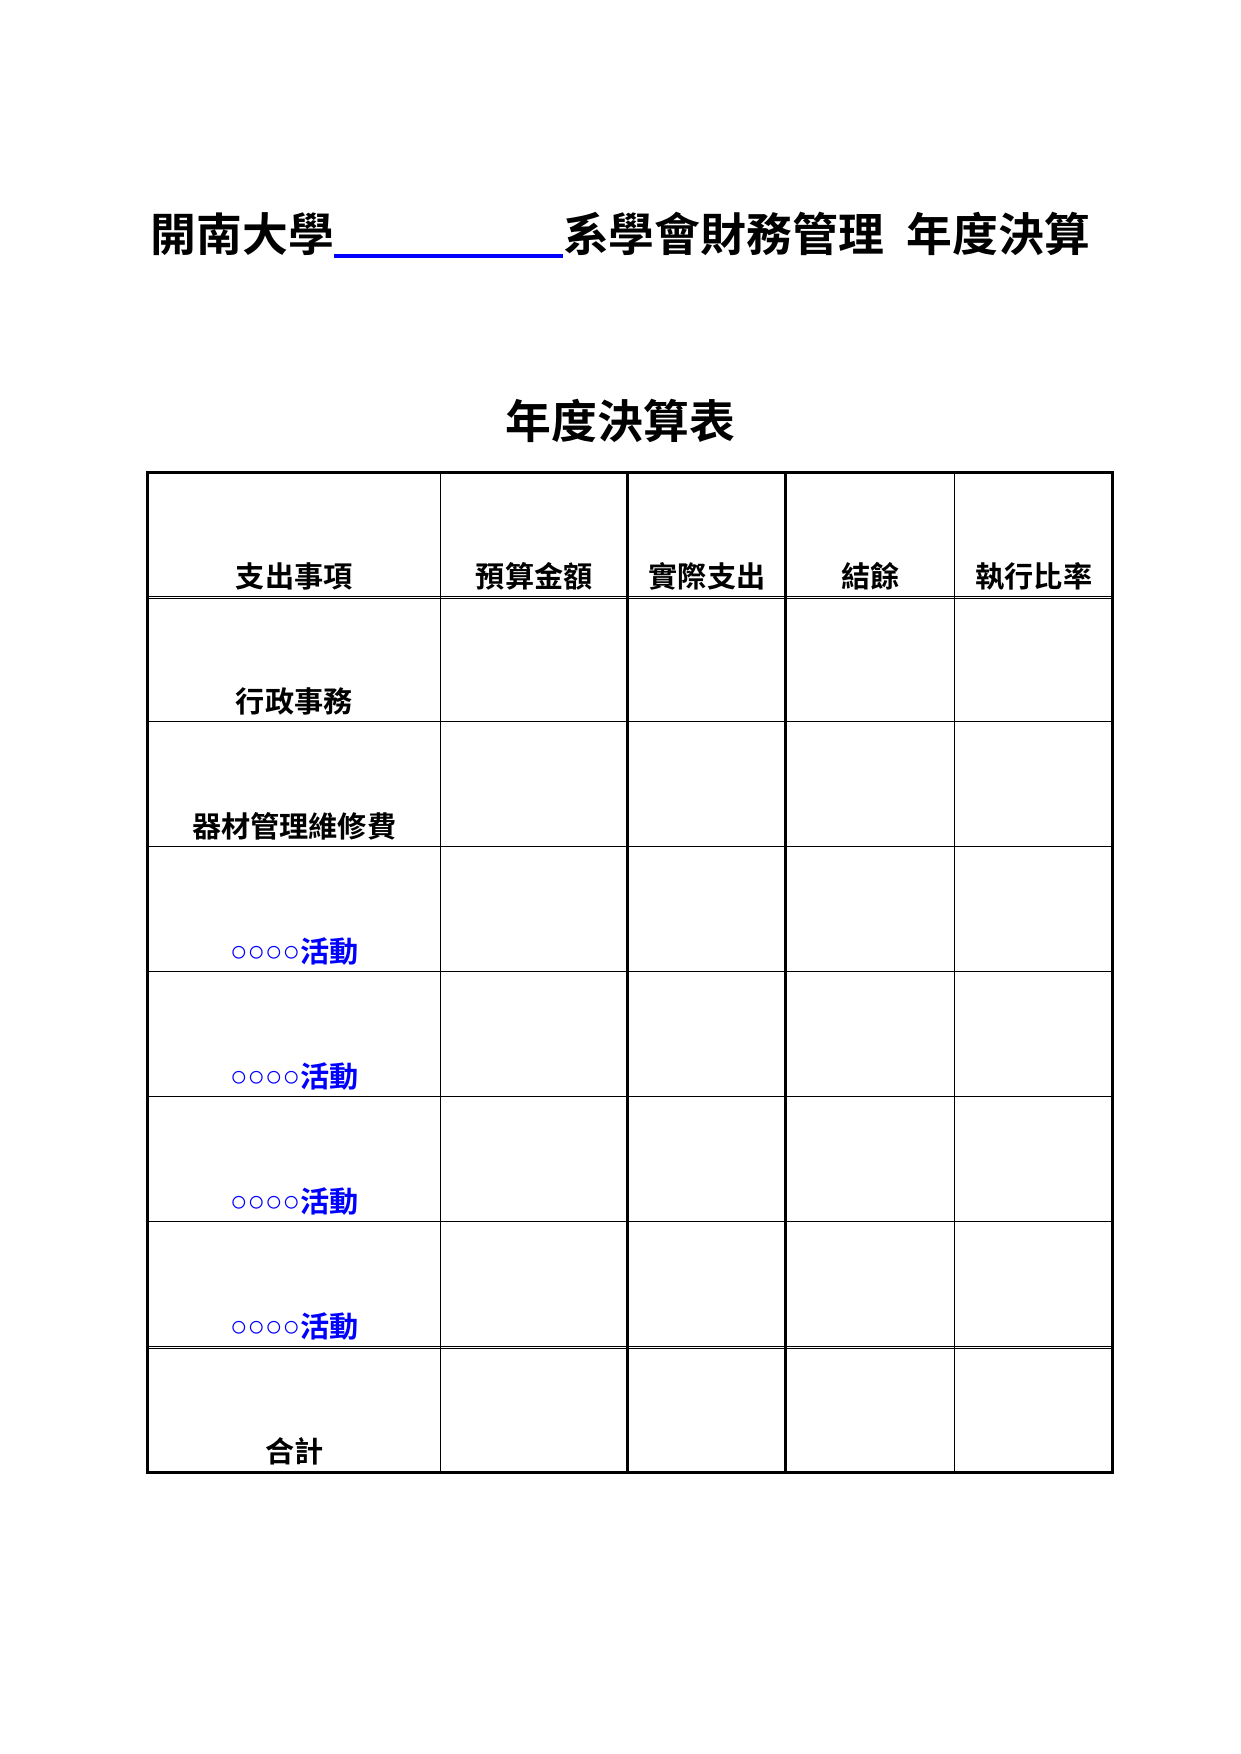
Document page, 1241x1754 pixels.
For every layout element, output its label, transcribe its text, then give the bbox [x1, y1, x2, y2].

table_cell [787, 722, 954, 846]
table_cell ○○○○活動 [149, 972, 440, 1096]
text 開南大學 系學會財務管理 年度決算 [148, 158, 1092, 283]
table_cell 合計 [149, 1349, 440, 1471]
table_cell [787, 599, 954, 721]
table_cell [955, 1222, 1111, 1346]
table_header 預算金額 [441, 474, 626, 596]
text 年度決算表 [148, 346, 1092, 471]
table_header 實際支出 [629, 474, 784, 596]
table_cell [787, 972, 954, 1096]
table_cell [441, 972, 626, 1096]
table_cell ○○○○活動 [149, 1222, 440, 1346]
table_header 結餘 [787, 474, 954, 596]
table_cell [441, 1097, 626, 1221]
table_cell [629, 1222, 784, 1346]
table_cell [955, 599, 1111, 721]
table_cell [955, 1097, 1111, 1221]
table_cell [955, 722, 1111, 846]
table_cell 器材管理維修費 [149, 722, 440, 846]
table_cell [787, 1097, 954, 1221]
table_cell [955, 1349, 1111, 1471]
table_cell [787, 847, 954, 971]
table_cell [629, 972, 784, 1096]
table_cell [629, 722, 784, 846]
table_cell ○○○○活動 [149, 1097, 440, 1221]
table_cell ○○○○活動 [149, 847, 440, 971]
table_cell [441, 847, 626, 971]
table_header 執行比率 [955, 474, 1111, 596]
table_cell [629, 847, 784, 971]
table_cell [955, 847, 1111, 971]
table_cell [629, 1349, 784, 1471]
table_cell [955, 972, 1111, 1096]
table_cell [441, 1349, 626, 1471]
table_cell [441, 1222, 626, 1346]
table_cell [629, 1097, 784, 1221]
table_cell 行政事務 [149, 599, 440, 721]
table_cell [629, 599, 784, 721]
table_cell [441, 599, 626, 721]
table_cell [787, 1349, 954, 1471]
table_cell [441, 722, 626, 846]
table_cell [787, 1222, 954, 1346]
table_header 支出事項 [149, 474, 440, 596]
